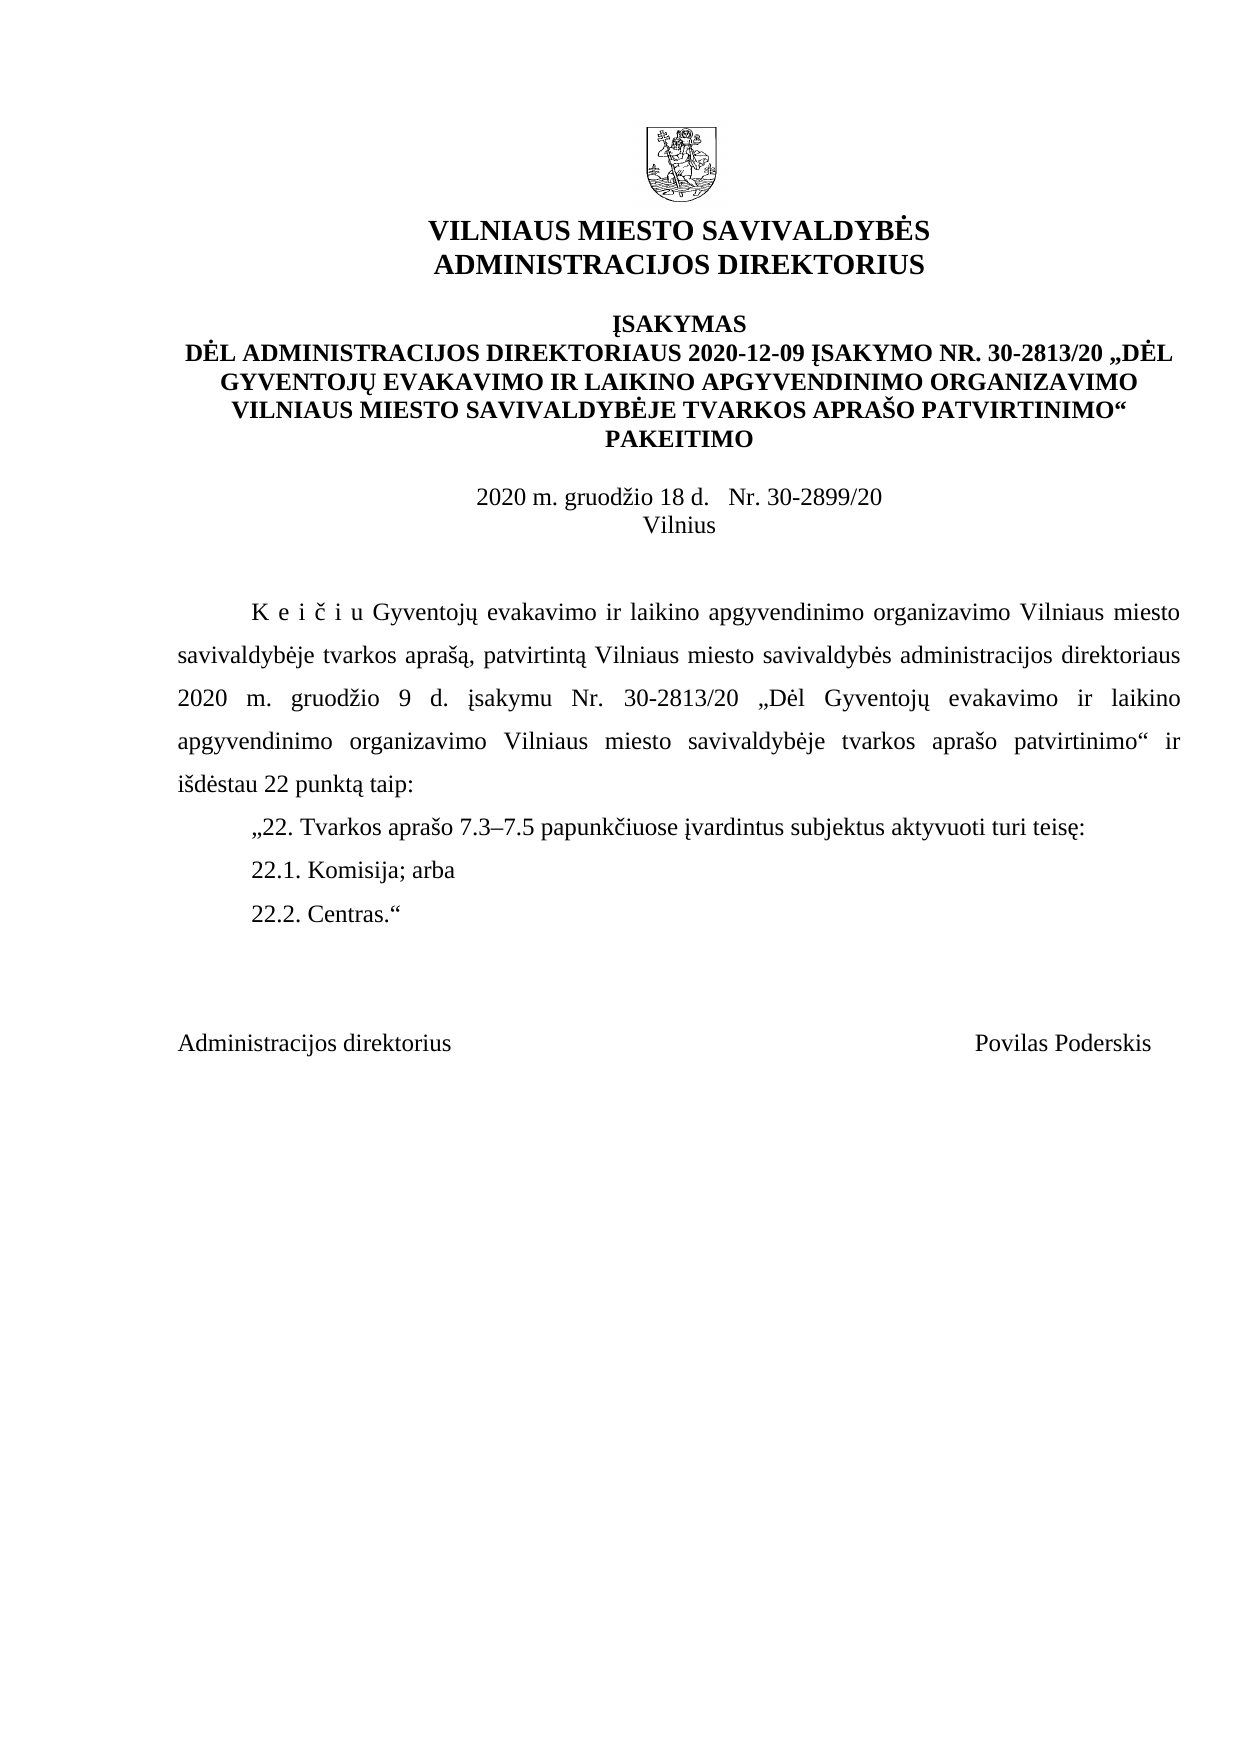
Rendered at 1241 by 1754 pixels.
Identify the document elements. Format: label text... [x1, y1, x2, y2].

text 22.1. Komisija; arba [177, 856, 1181, 884]
text ADMINISTRACIJOS DIREKTORIUS [177, 247, 1181, 281]
text DĖL ADMINISTRACIJOS DIREKTORIAUS 2020-12-09 ĮSAKYMO NR. 30-2813/20 „DĖL GYVENTOJŲ EVAKAVIMO IR LAIKINO APGYVENDINIMO ORGANIZAVIMO VILNIAUS MIESTO SAVIVALDYBĖJE TVARKOS APRAŠO PATVIRTINIMO“ PAKEITIMO [177, 338, 1181, 453]
text ĮSAKYMAS [177, 309, 1181, 338]
text K e i č i u Gyventojų evakavimo ir laikino apgyvendinimo organizavimo Vilniaus miesto savivaldybėje tvarkos aprašą, patvirtintą Vilniaus miesto savivaldybės administracijos direktoriaus 2020 m. gruodžio 9 d. įsakymu Nr. 30-2813/20 „Dėl Gyventojų evakavimo ir laikino apgyvendinimo organizavimo Vilniaus miesto savivaldybėje tvarkos aprašo patvirtinimo“ ir išdėstau 22 punktą taip: [177, 597, 1181, 798]
text VILNIAUS MIESTO SAVIVALDYBĖS [177, 213, 1181, 247]
text 22.2. Centras.“ [177, 899, 1181, 927]
text „22. Tvarkos aprašo 7.3–7.5 papunkčiuose įvardintus subjektus aktyvuoti turi teisę: [177, 812, 1181, 841]
text 2020 m. gruodžio 18 d. Nr. 30-2899/20 [177, 482, 1181, 511]
text Administracijos direktorius Povilas Poderskis [177, 1028, 1181, 1057]
text Vilnius [177, 511, 1181, 539]
